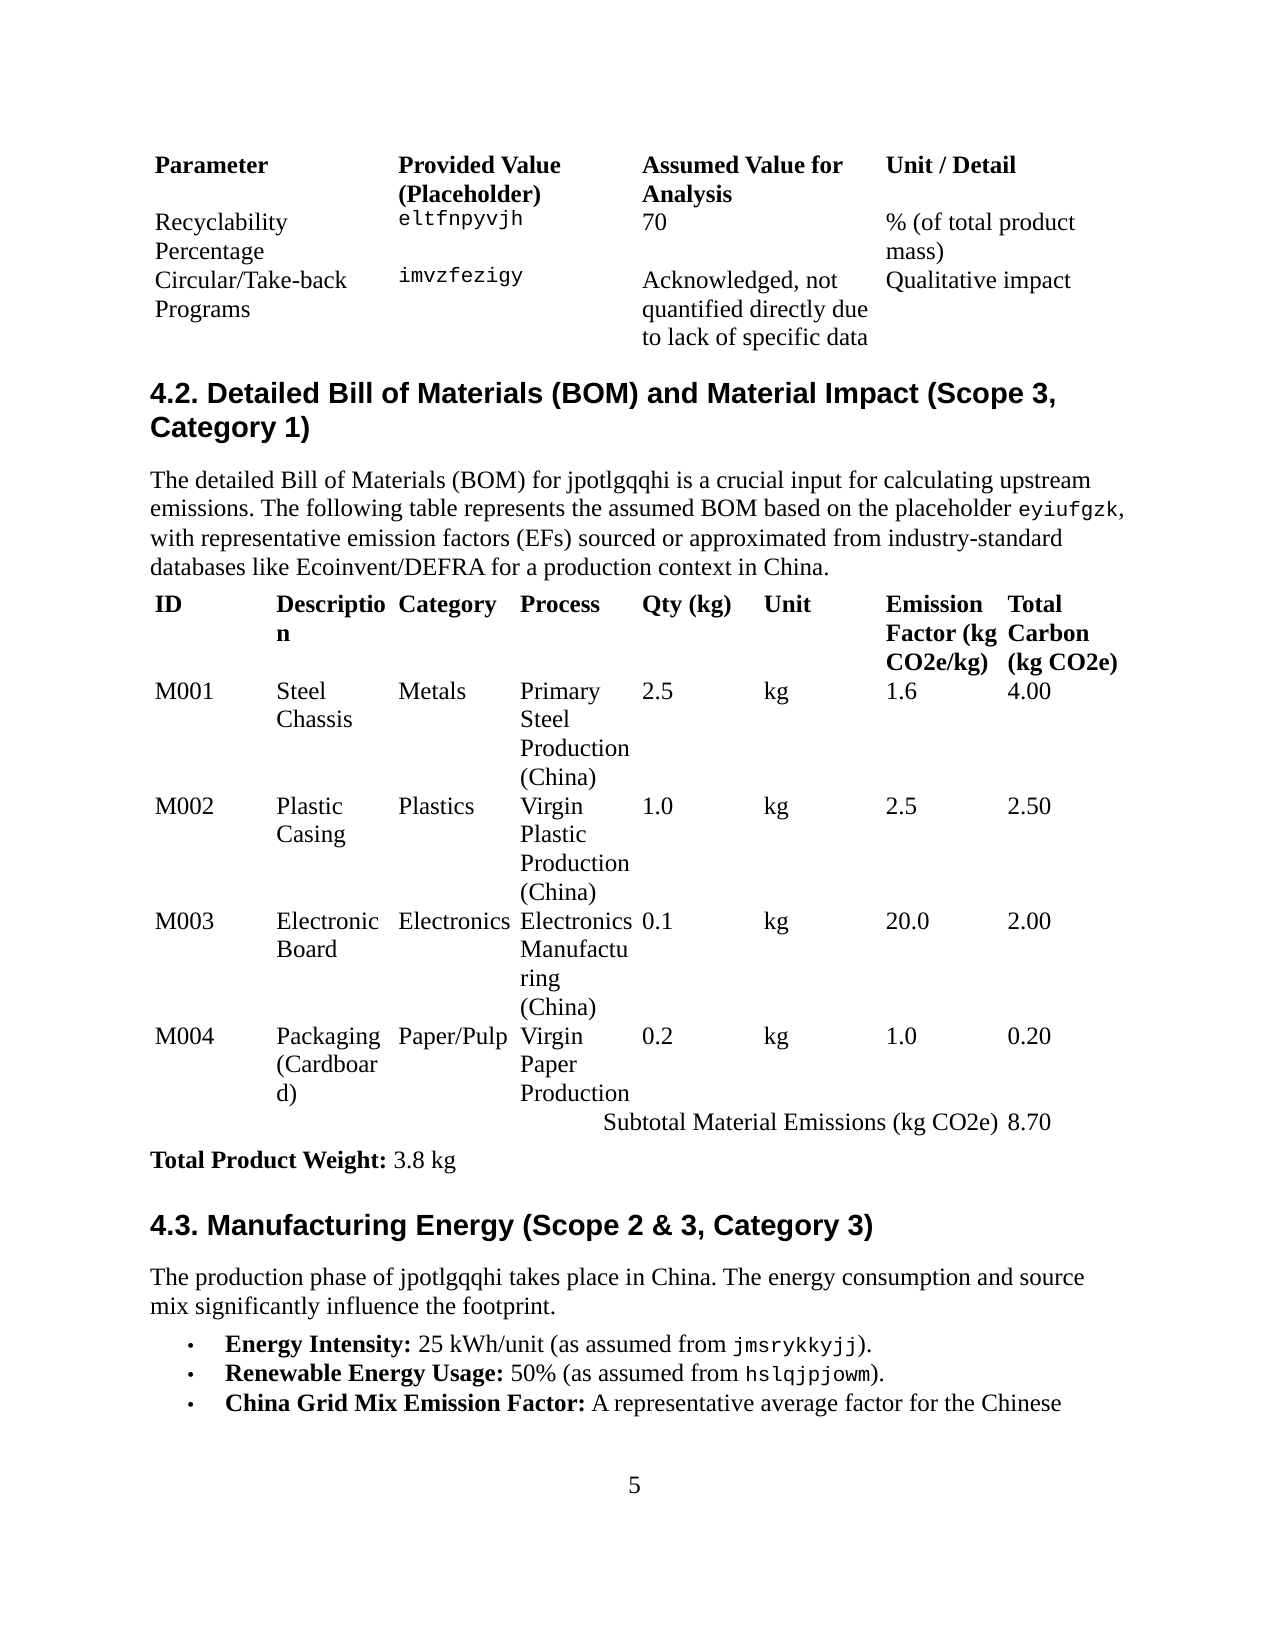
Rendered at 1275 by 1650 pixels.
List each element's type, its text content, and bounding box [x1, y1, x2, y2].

table_cell kg [759, 791, 881, 906]
table_cell 8.70 [1003, 1107, 1125, 1136]
table_cell 0.20 [1003, 1021, 1125, 1107]
table_cell M004 [150, 1021, 272, 1107]
table_header Description [272, 590, 394, 676]
text The production phase of jpotlgqqhi takes place in China. The energy consumption and source mix significantly influence the footprint. [150, 1262, 1125, 1320]
table_cell M001 [150, 676, 272, 791]
table_cell Electronics [394, 906, 516, 1021]
table_cell kg [759, 906, 881, 1021]
table_header Unit [759, 590, 881, 676]
list Renewable Energy Usage: 50% (as assumed from hslqjpjowm). [187, 1358, 1125, 1388]
table_cell M003 [150, 906, 272, 1021]
table_cell kg [759, 1021, 881, 1107]
table_cell Paper/Pulp [394, 1021, 516, 1107]
table_cell Qualitative impact [881, 265, 1125, 351]
text The detailed Bill of Materials (BOM) for jpotlgqqhi is a crucial input for calculating upstream emissions. The following table represents the assumed BOM based on the placeholder eyiufgzk, with representative emission factors (EFs) sourced or approximated from industry-standard databases like Ecoinvent/DEFRA for a production context in China. [150, 465, 1125, 581]
table_header Parameter [150, 150, 394, 207]
table_cell 1.0 [638, 791, 759, 906]
table_cell Electronics Manufacturing (China) [516, 906, 637, 1021]
table_header Assumed Value for Analysis [638, 150, 881, 207]
table_cell 70 [638, 208, 881, 265]
subtitle 4.2. Detailed Bill of Materials (BOM) and Material Impact (Scope 3, Category 1) [150, 376, 1125, 443]
table_cell % (of total product mass) [881, 208, 1125, 265]
table_cell 2.50 [1003, 791, 1125, 906]
table_cell M002 [150, 791, 272, 906]
table_header Provided Value (Placeholder) [394, 150, 637, 207]
table_cell 20.0 [881, 906, 1003, 1021]
table_cell 4.00 [1003, 676, 1125, 791]
table_cell Virgin Paper Production [516, 1021, 637, 1107]
table_cell Metals [394, 676, 516, 791]
table_cell Primary Steel Production (China) [516, 676, 637, 791]
subtitle 4.3. Manufacturing Energy (Scope 2 & 3, Category 3) [150, 1207, 1125, 1241]
table_cell kg [759, 676, 881, 791]
table_header Process [516, 590, 637, 676]
list Energy Intensity: 25 kWh/unit (as assumed from jmsrykkyjj). [187, 1329, 1125, 1358]
table_header Category [394, 590, 516, 676]
table_cell eltfnpyvjh [394, 208, 637, 265]
table_header Qty (kg) [638, 590, 759, 676]
table_cell Circular/Take-back Programs [150, 265, 394, 351]
table_header Unit / Detail [881, 150, 1125, 207]
table_cell Recyclability Percentage [150, 208, 394, 265]
table_header Emission Factor (kg CO2e/kg) [881, 590, 1003, 676]
table_cell Packaging (Cardboard) [272, 1021, 394, 1107]
table_header Total Carbon (kg CO2e) [1003, 590, 1125, 676]
table_cell 2.5 [881, 791, 1003, 906]
table_cell Subtotal Material Emissions (kg CO2e) [150, 1107, 1003, 1136]
text Total Product Weight: 3.8 kg [150, 1145, 1125, 1173]
table_cell 2.00 [1003, 906, 1125, 1021]
table_header ID [150, 590, 272, 676]
table_cell Virgin Plastic Production (China) [516, 791, 637, 906]
table_cell 1.0 [881, 1021, 1003, 1107]
table_cell 0.1 [638, 906, 759, 1021]
list China Grid Mix Emission Factor: A representative average factor for the Chinese [187, 1388, 1125, 1417]
table_cell Acknowledged, not quantified directly due to lack of specific data [638, 265, 881, 351]
table_cell Plastics [394, 791, 516, 906]
table_cell Plastic Casing [272, 791, 394, 906]
table_cell 2.5 [638, 676, 759, 791]
table_cell 1.6 [881, 676, 1003, 791]
table_cell Steel Chassis [272, 676, 394, 791]
table_cell imvzfezigy [394, 265, 637, 351]
table_cell 0.2 [638, 1021, 759, 1107]
table_cell Electronic Board [272, 906, 394, 1021]
